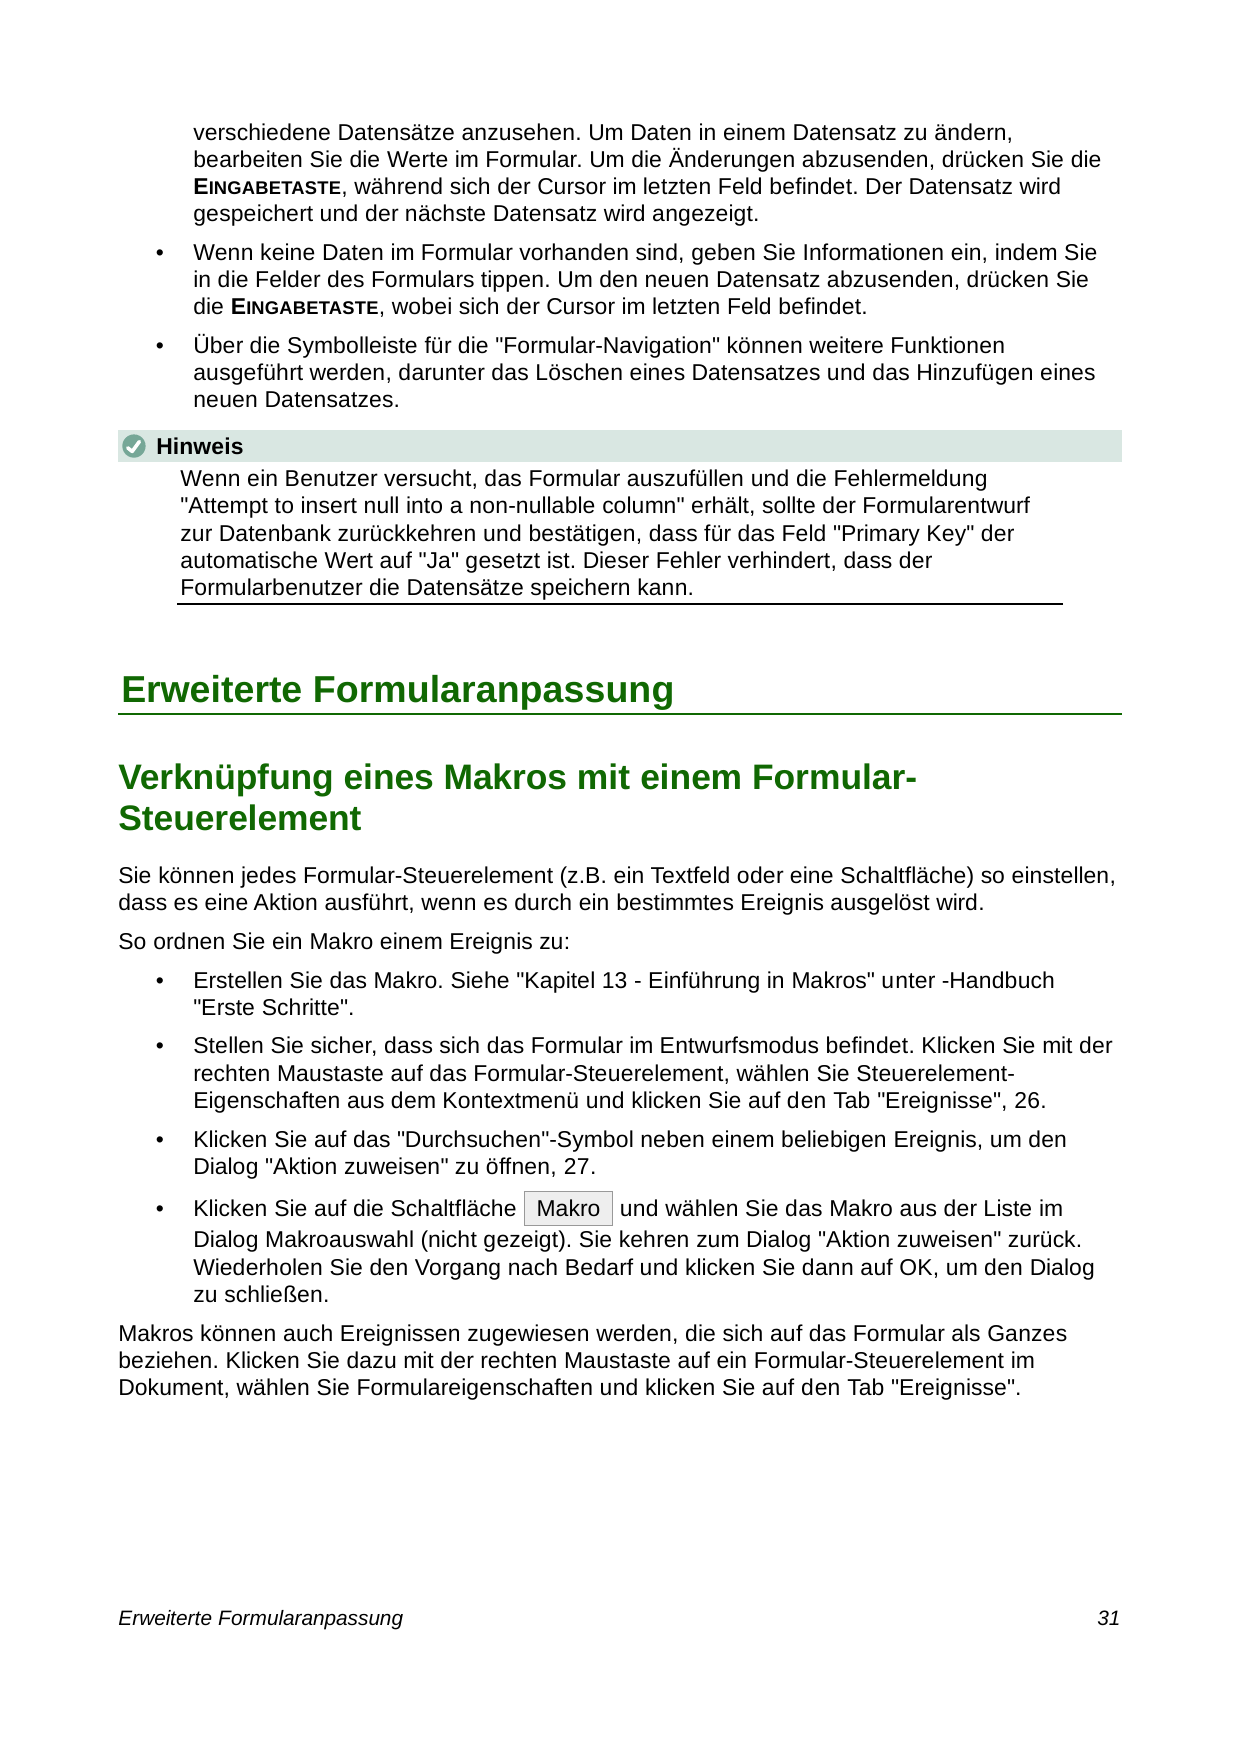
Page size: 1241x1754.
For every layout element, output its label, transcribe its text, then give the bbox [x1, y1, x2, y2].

list Stellen Sie sicher, dass sich das Formular im Entwurfsmodus befindet. Klicken Sie mit der rechten Maustaste auf das Formular-Steuerelement, wählen Sie Steuerelement-Eigenschaften aus dem Kontextmenü und klicken Sie auf den Tab "Ereignisse", Abbildung 26. [156, 1032, 1122, 1113]
text Makros können auch Ereignissen zugewiesen werden, die sich auf das Formular als Ganzes beziehen. Klicken Sie dazu mit der rechten Maustaste auf ein Formular-Steuerelement im Dokument, wählen Sie Formulareigenschaften und klicken Sie auf den Tab "Ereignisse". [118, 1319, 1122, 1400]
list Hinweis [118, 430, 1122, 462]
subtitle Verknüpfung eines Makros mit einem Formular-Steuerelement [118, 757, 1122, 838]
text So ordnen Sie ein Makro einem Ereignis zu: [118, 927, 1122, 954]
text Wenn ein Benutzer versucht, das Formular auszufüllen und die Fehlermeldung "Attempt to insert null into a non-nullable column" erhält, sollte der Formularentwurf zur Datenbank zurückkehren und bestätigen, dass für das Feld "Primary Key" der automatische Wert auf "Ja" gesetzt ist. Dieser Fehler verhindert, dass der Formularbenutzer die Datensätze speichern kann. [177, 462, 1063, 603]
list Erstellen Sie das Makro. Siehe "Kapitel 13 - Einführung in Makros" unter -Handbuch "Erste Schritte". [156, 966, 1122, 1020]
list Wenn keine Daten im Formular vorhanden sind, geben Sie Informationen ein, indem Sie in die Felder des Formulars tippen. Um den neuen Datensatz abzusenden, drücken Sie die Eingabetaste, wobei sich der Cursor im letzten Feld befindet. [156, 238, 1122, 319]
list Klicken Sie auf das "Durchsuchen"-Symbol neben einem beliebigen Ereignis, um den Dialog "Aktion zuweisen" zu öffnen, Abbildung 27. [156, 1125, 1122, 1179]
list Über die Symbolleiste für die "Formular-Navigation" können weitere Funktionen ausgeführt werden, darunter das Löschen eines Datensatzes und das Hinzufügen eines neuen Datensatzes. [156, 331, 1122, 412]
list Klicken Sie auf die Schaltfläche Makro und wählen Sie das Makro aus der Liste im Dialog Makroauswahl (nicht gezeigt). Sie kehren zum Dialog "Aktion zuweisen" zurück. Wiederholen Sie den Vorgang nach Bedarf und klicken Sie dann auf OK, um den Dialog zu schließen. [156, 1191, 1122, 1307]
subtitle Erweiterte Formularanpassung [118, 664, 1122, 713]
text Sie können jedes Formular-Steuerelement (z.B. ein Textfeld oder eine Schaltfläche) so einstellen, dass es eine Aktion ausführt, wenn es durch ein bestimmtes Ereignis ausgelöst wird. [118, 861, 1122, 915]
list verschiedene Datensätze anzusehen. Um Daten in einem Datensatz zu ändern, bearbeiten Sie die Werte im Formular. Um die Änderungen abzusenden, drücken Sie die Eingabetaste, während sich der Cursor im letzten Feld befindet. Der Datensatz wird gespeichert und der nächste Datensatz wird angezeigt. [156, 118, 1122, 226]
